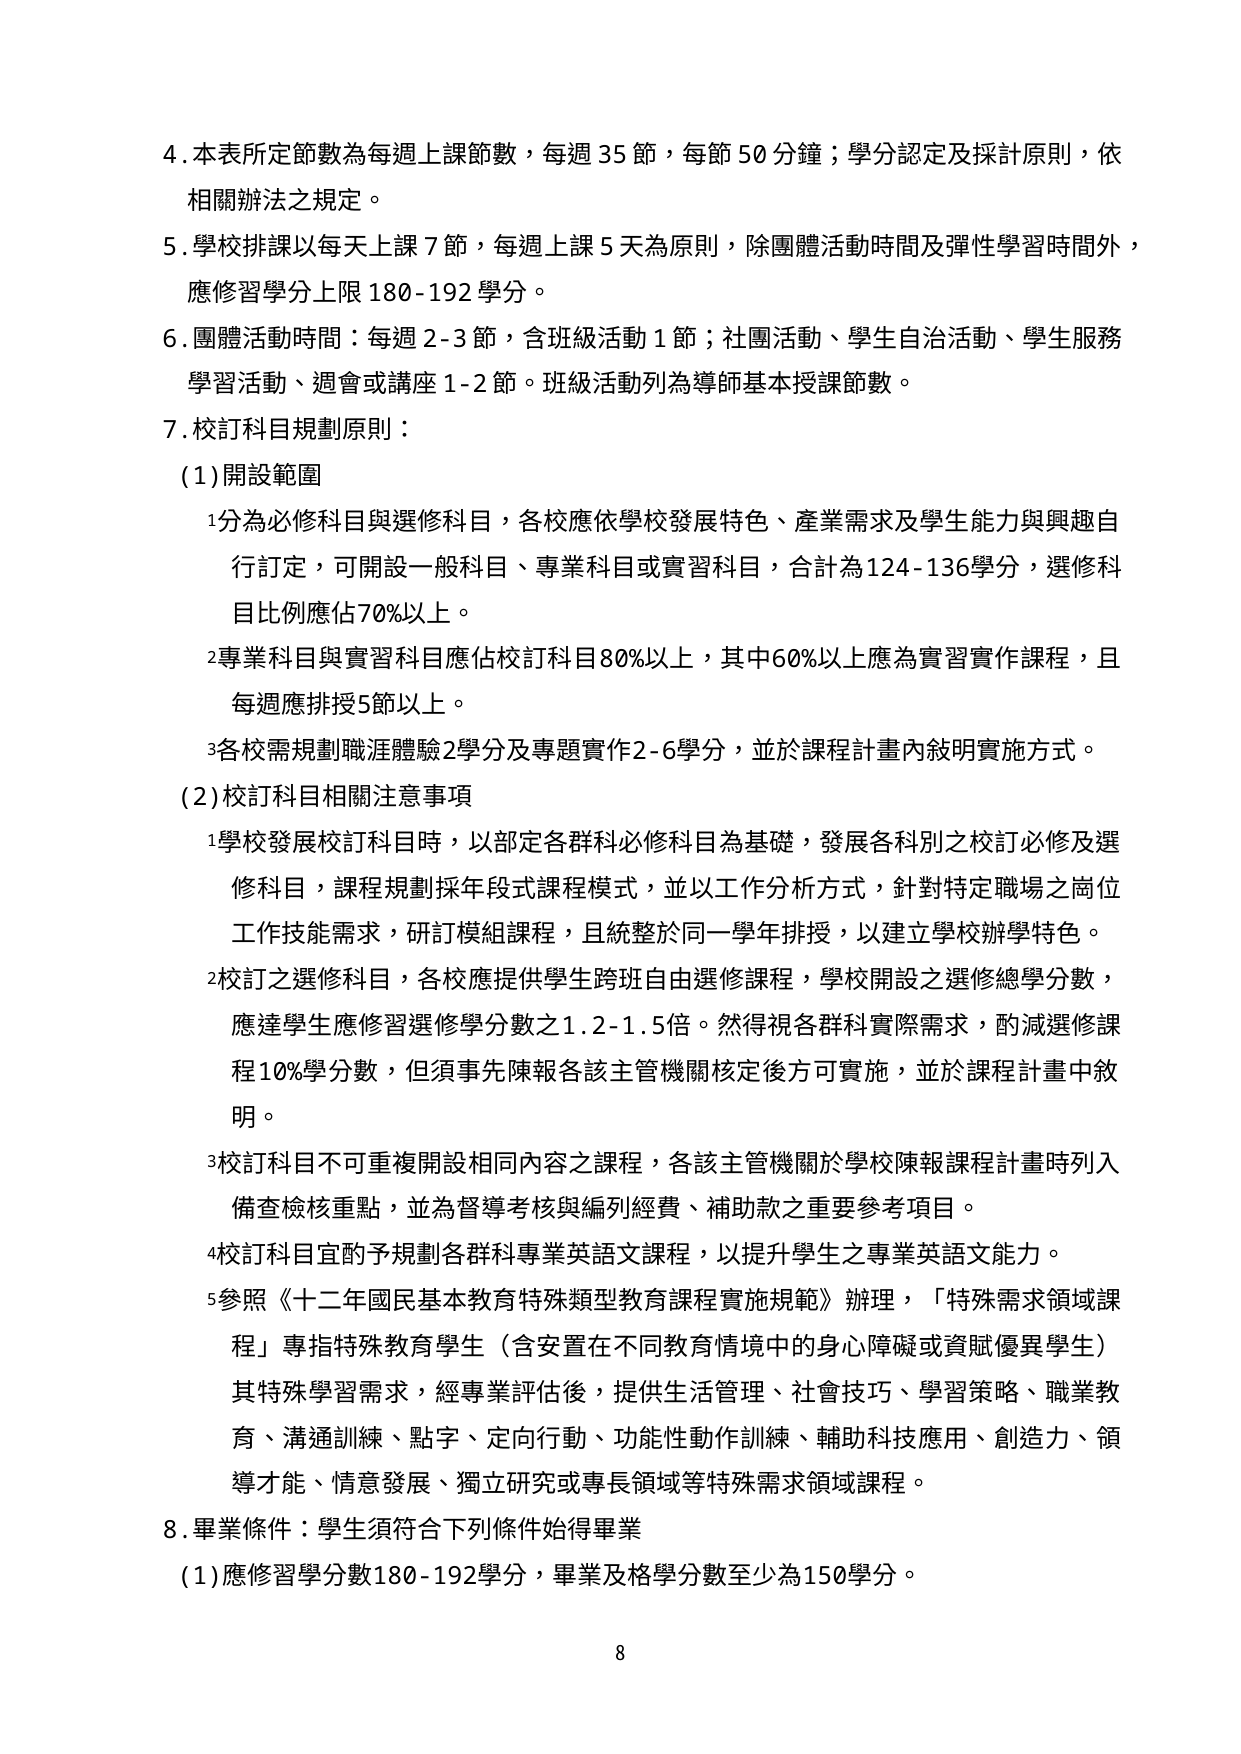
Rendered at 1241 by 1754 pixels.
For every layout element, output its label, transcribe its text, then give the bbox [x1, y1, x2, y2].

text 3各校需規劃職涯體驗2學分及專題實作2-6學分，並於課程計畫內敍明實施方式。 [207, 723, 1122, 769]
text 3校訂科目不可重複開設相同內容之課程，各該主管機關於學校陳報課程計畫時列入備查檢核重點，並為督導考核與編列經費、補助款之重要參考項目。 [207, 1135, 1122, 1227]
text 1學校發展校訂科目時，以部定各群科必修科目為基礎，發展各科別之校訂必修及選修科目，課程規劃採年段式課程模式，並以工作分析方式，針對特定職場之崗位工作技能需求，研訂模組課程，且統整於同一學年排授，以建立學校辦學特色。 [207, 814, 1122, 952]
text 6.團體活動時間：每週2-3節，含班級活動1節；社團活動、學生自治活動、學生服務學習活動、週會或講座1-2節。班級活動列為導師基本授課節數。 [162, 310, 1122, 402]
text 5參照《十二年國民基本教育特殊類型教育課程實施規範》辦理，「特殊需求領域課程」專指特殊教育學生（含安置在不同教育情境中的身心障礙或資賦優異學生）其特殊學習需求，經專業評估後，提供生活管理、社會技巧、學習策略、職業教育、溝通訓練、點字、定向行動、功能性動作訓練、輔助科技應用、創造力、領導才能、情意發展、獨立研究或專長領域等特殊需求領域課程。 [207, 1273, 1122, 1502]
text 5.學校排課以每天上課7節，每週上課5天為原則，除團體活動時間及彈性學習時間外，應修習學分上限180-192學分。 [162, 219, 1122, 310]
text 1分為必修科目與選修科目，各校應依學校發展特色、產業需求及學生能力與興趣自行訂定，可開設一般科目、專業科目或實習科目，合計為124-136學分，選修科目比例應佔70%以上。 [207, 494, 1122, 631]
text 4.本表所定節數為每週上課節數，每週35節，每節50分鐘；學分認定及採計原則，依相關辦法之規定。 [162, 127, 1122, 219]
text 2專業科目與實習科目應佔校訂科目80%以上，其中60%以上應為實習實作課程，且每週應排授5節以上。 [207, 631, 1122, 723]
text (1)應修習學分數180-192學分，畢業及格學分數至少為150學分。 [177, 1548, 1122, 1594]
text (1)開設範圍 [177, 448, 1122, 494]
text 2校訂之選修科目，各校應提供學生跨班自由選修課程，學校開設之選修總學分數，應達學生應修習選修學分數之1.2-1.5倍。然得視各群科實際需求，酌減選修課程10%學分數，但須事先陳報各該主管機關核定後方可實施，並於課程計畫中敘明。 [207, 952, 1122, 1135]
text 7.校訂科目規劃原則： [162, 402, 1122, 448]
text 4校訂科目宜酌予規劃各群科專業英語文課程，以提升學生之專業英語文能力。 [207, 1227, 1122, 1273]
text (2)校訂科目相關注意事項 [177, 769, 1122, 814]
text 8.畢業條件：學生須符合下列條件始得畢業 [162, 1502, 1122, 1548]
